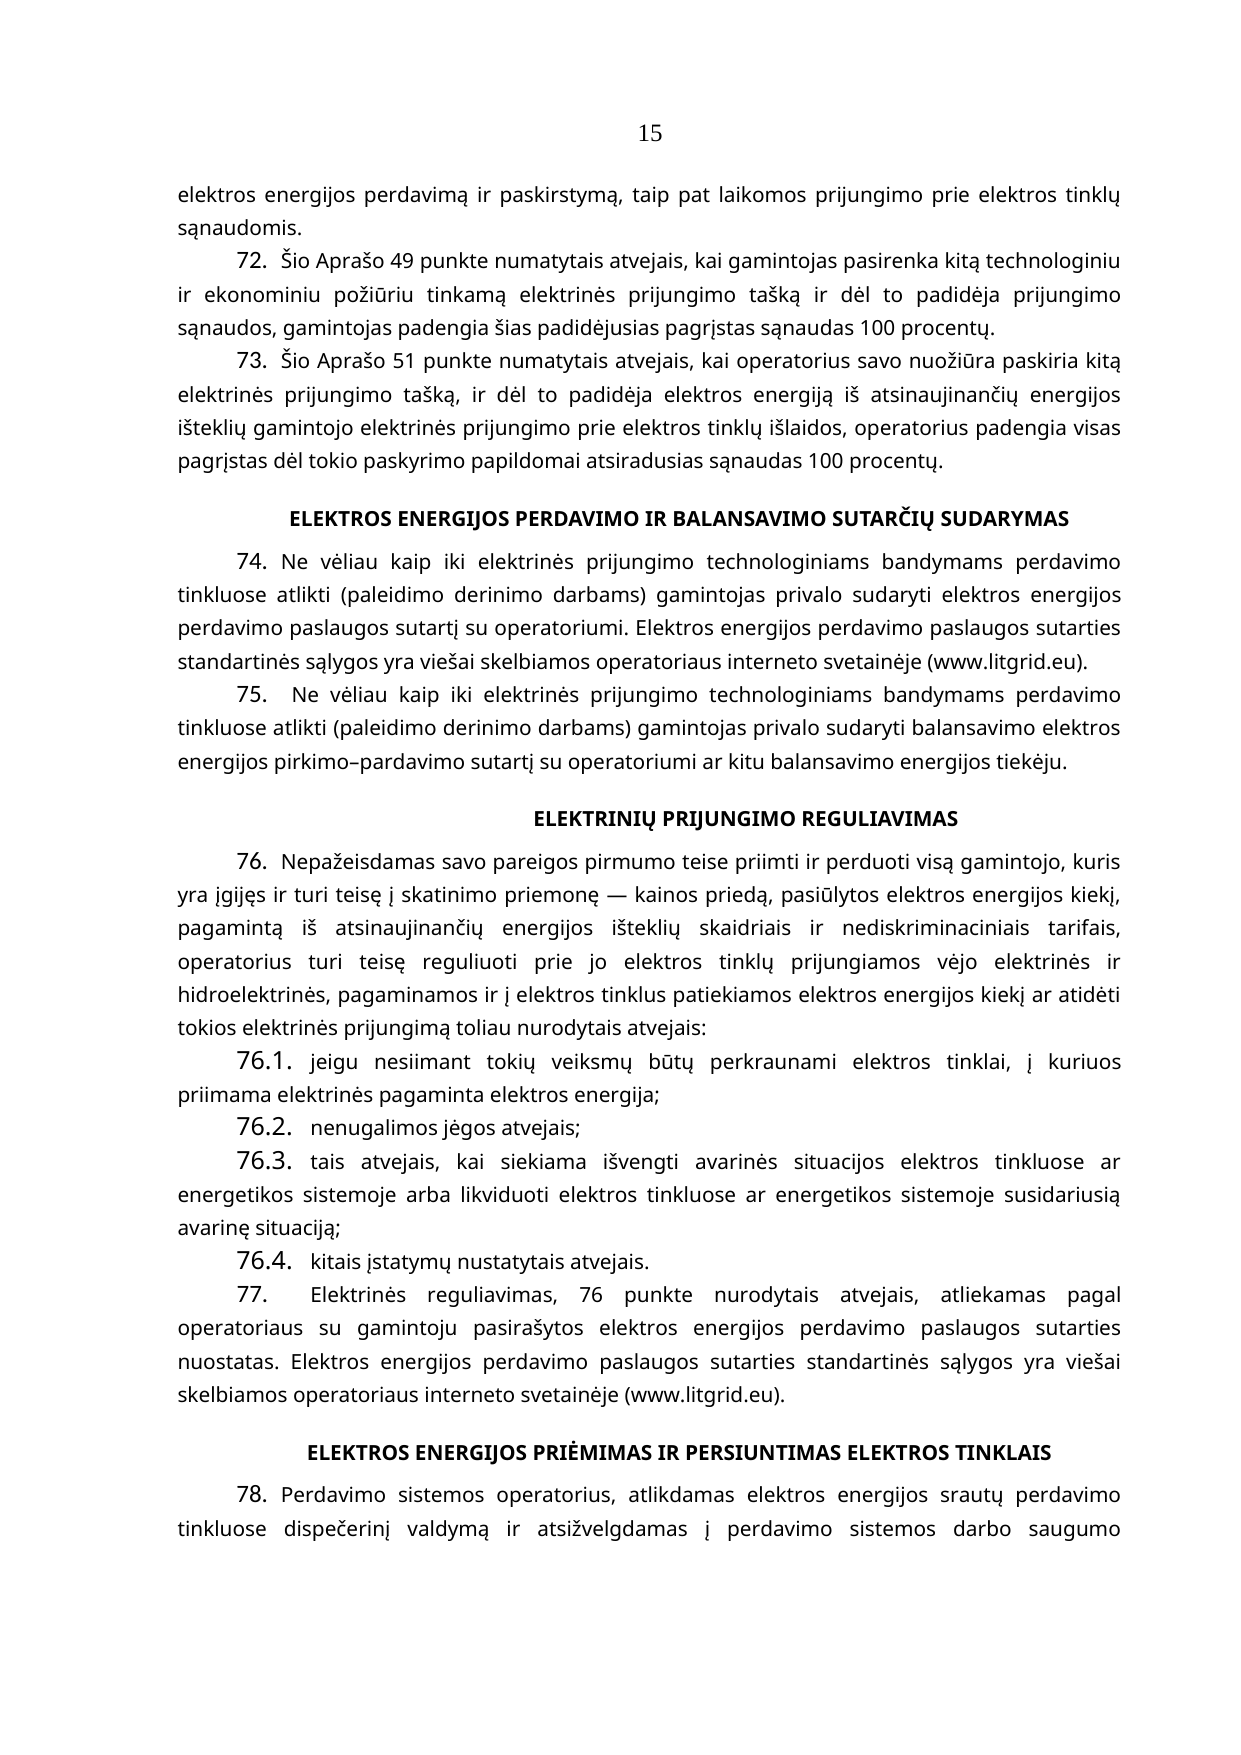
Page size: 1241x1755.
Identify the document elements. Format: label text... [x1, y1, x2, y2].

text 75. Ne vėliau kaip iki elektrinės prijungimo technologiniams bandymams perdavimo tinkluose atlikti (paleidimo derinimo darbams) gamintojas privalo sudaryti balansavimo elektros energijos pirkimo–pardavimo sutartį su operatoriumi ar kitu balansavimo energijos tiekėju. [177, 676, 1122, 776]
text 77. Elektrinės reguliavimas, 76 punkte nurodytais atvejais, atliekamas pagal operatoriaus su gamintoju pasirašytos elektros energijos perdavimo paslaugos sutarties nuostatas. Elektros energijos perdavimo paslaugos sutarties standartinės sąlygos yra viešai skelbiamos operatoriaus interneto svetainėje (www.litgrid.eu). [177, 1276, 1122, 1409]
text ELEKTROS ENERGIJOS PERDAVIMO IR BALANSAVIMO SUTARČIŲ SUDARYMAS [215, 504, 1122, 533]
text 74. Ne vėliau kaip iki elektrinės prijungimo technologiniams bandymams perdavimo tinkluose atlikti (paleidimo derinimo darbams) gamintojas privalo sudaryti elektros energijos perdavimo paslaugos sutartį su operatoriumi. Elektros energijos perdavimo paslaugos sutarties standartinės sąlygos yra viešai skelbiamos operatoriaus interneto svetainėje (www.litgrid.eu). [177, 542, 1122, 676]
text 76. Nepažeisdamas savo pareigos pirmumo teise priimti ir perduoti visą gamintojo, kuris yra įgijęs ir turi teisę į skatinimo priemonę — kainos priedą, pasiūlytos elektros energijos kiekį, pagamintą iš atsinaujinančių energijos išteklių skaidriais ir nediskriminaciniais tarifais, operatorius turi teisę reguliuoti prie jo elektros tinklų prijungiamos vėjo elektrinės ir hidroelektrinės, pagaminamos ir į elektros tinklus patiekiamos elektros energijos kiekį ar atidėti tokios elektrinės prijungimą toliau nurodytais atvejais: [177, 842, 1122, 1042]
text 76.4. kitais įstatymų nustatytais atvejais. [177, 1242, 1122, 1276]
text 72. Šio Aprašo 49 punkte numatytais atvejais, kai gamintojas pasirenka kitą technologiniu ir ekonominiu požiūriu tinkamą elektrinės prijungimo tašką ir dėl to padidėja prijungimo sąnaudos, gamintojas padengia šias padidėjusias pagrįstas sąnaudas 100 procentų. [177, 242, 1122, 342]
text 76.1. jeigu nesiimant tokių veiksmų būtų perkraunami elektros tinklai, į kuriuos priimama elektrinės pagaminta elektros energija; [177, 1042, 1122, 1109]
text 76.2. nenugalimos jėgos atvejais; [177, 1109, 1122, 1142]
text 73. Šio Aprašo 51 punkte numatytais atvejais, kai operatorius savo nuožiūra paskiria kitą elektrinės prijungimo tašką, ir dėl to padidėja elektros energiją iš atsinaujinančių energijos išteklių gamintojo elektrinės prijungimo prie elektros tinklų išlaidos, operatorius padengia visas pagrįstas dėl tokio paskyrimo papildomai atsiradusias sąnaudas 100 procentų. [177, 342, 1122, 476]
text 76.3. tais atvejais, kai siekiama išvengti avarinės situacijos elektros tinkluose ar energetikos sistemoje arba likviduoti elektros tinkluose ar energetikos sistemoje susidariusią avarinę situaciją; [177, 1142, 1122, 1242]
text ELEKTRINIŲ PRIJUNGIMO REGULIAVIMAS [215, 804, 1122, 833]
text 78. Perdavimo sistemos operatorius, atlikdamas elektros energijos srautų perdavimo tinkluose dispečerinį valdymą ir atsižvelgdamas į perdavimo sistemos darbo saugumo [177, 1476, 1122, 1543]
text ELEKTROS ENERGIJOS PRIĖMIMAS IR PERSIUNTIMAS ELEKTROS TINKLAIS [215, 1438, 1122, 1466]
text elektros energijos perdavimą ir paskirstymą, taip pat laikomos prijungimo prie elektros tinklų sąnaudomis. [177, 176, 1122, 242]
